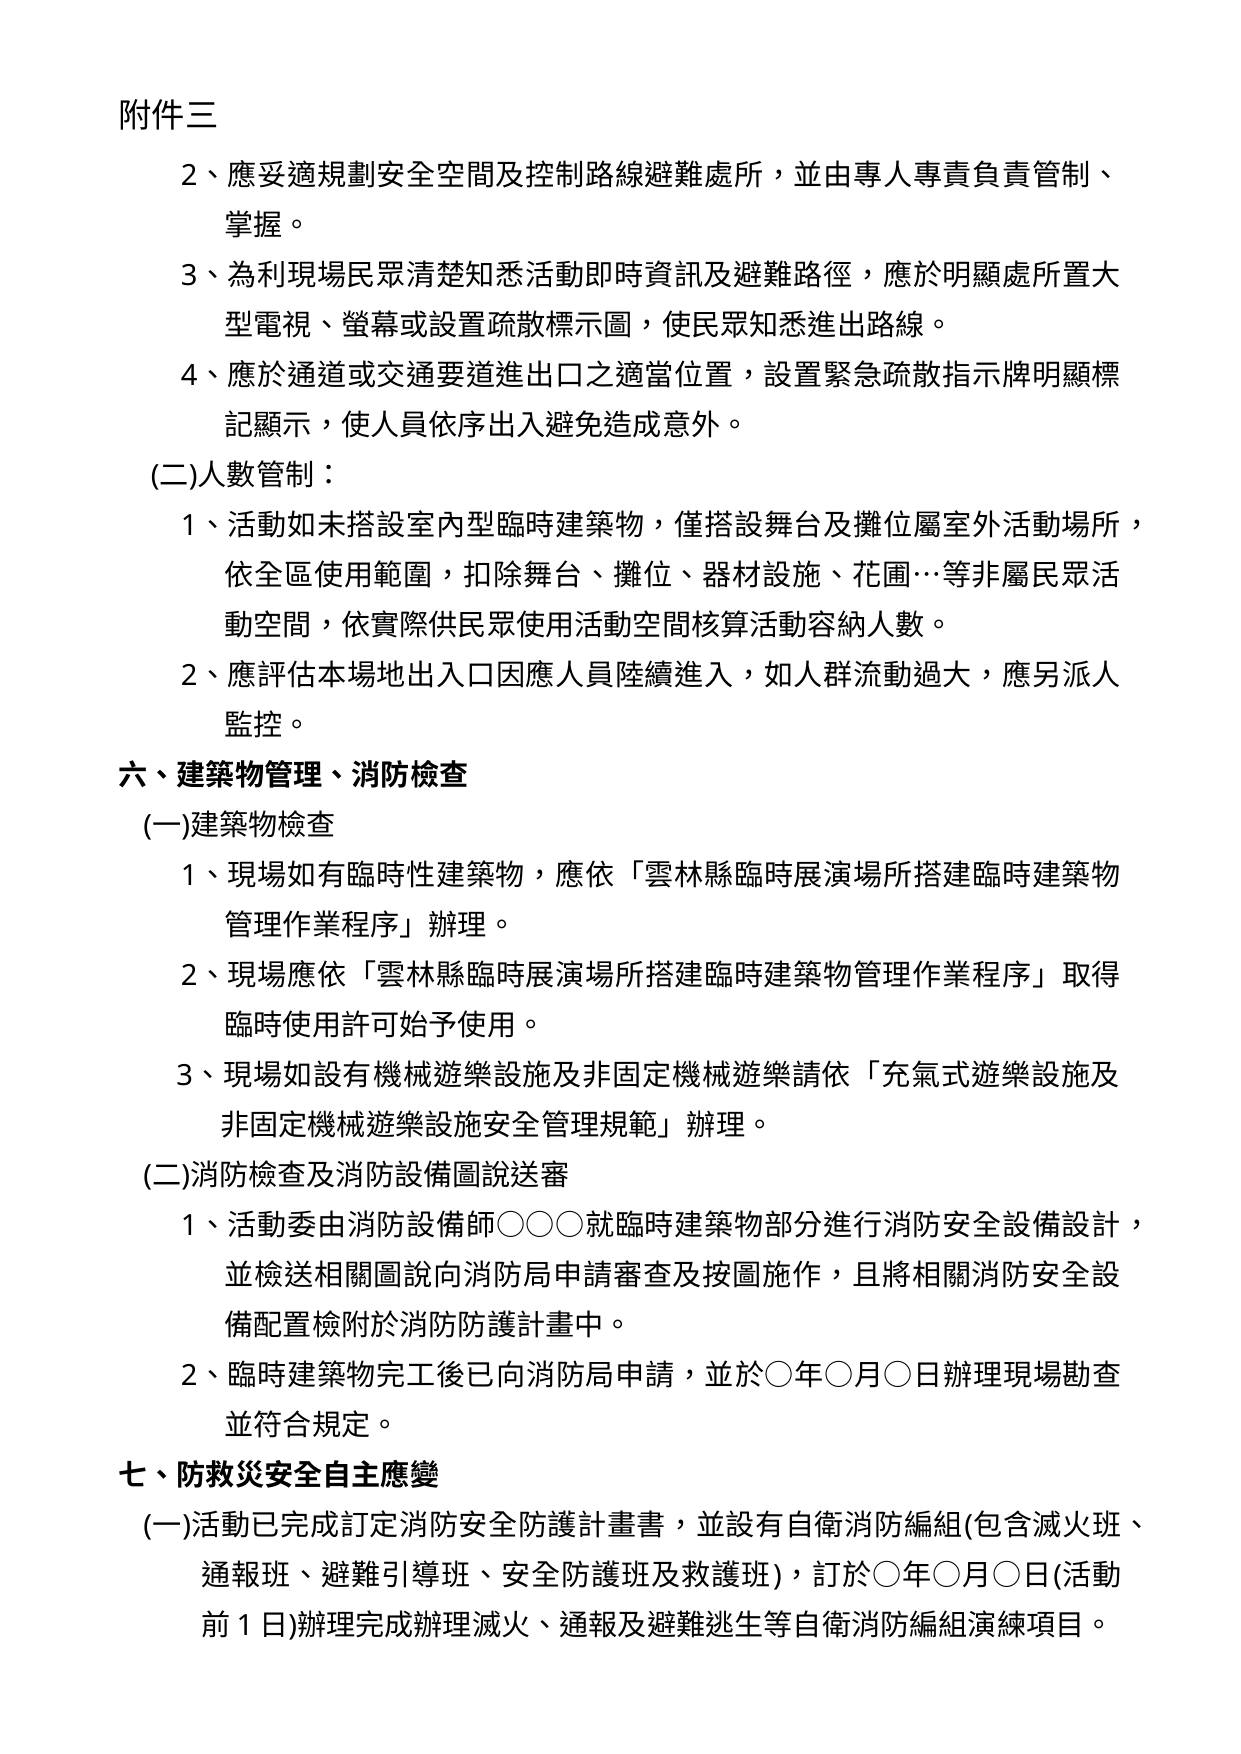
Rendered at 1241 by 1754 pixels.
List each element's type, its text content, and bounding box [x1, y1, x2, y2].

text 3、為利現場民眾清楚知悉活動即時資訊及避難路徑，應於明顯處所置大型電視、螢幕或設置疏散標示圖，使民眾知悉進出路線。 [181, 245, 1122, 345]
text 2、臨時建築物完工後已向消防局申請，並於○年○月○日辦理現場勘查並符合規定。 [181, 1345, 1122, 1445]
text 2、應妥適規劃安全空間及控制路線避難處所，並由專人專責負責管制、掌握。 [181, 145, 1122, 245]
text 七、防救災安全自主應變 [118, 1445, 1122, 1495]
text 2、現場應依「雲林縣臨時展演場所搭建臨時建築物管理作業程序」取得臨時使用許可始予使用。 [181, 945, 1122, 1045]
text (二)人數管制： [143, 445, 1122, 495]
text 4、應於通道或交通要道進出口之適當位置，設置緊急疏散指示牌明顯標記顯示，使人員依序出入避免造成意外。 [181, 345, 1122, 445]
text (一)活動已完成訂定消防安全防護計畫書，並設有自衛消防編組(包含滅火班、通報班、避難引導班、安全防護班及救護班)，訂於○年○月○日(活動前1日)辦理完成辦理滅火、通報及避難逃生等自衛消防編組演練項目。 [143, 1495, 1122, 1645]
text 六、建築物管理、消防檢查 [118, 745, 1122, 795]
text (二)消防檢查及消防設備圖說送審 [143, 1145, 1122, 1195]
text 3、現場如設有機械遊樂設施及非固定機械遊樂請依「充氣式遊樂設施及非固定機械遊樂設施安全管理規範」辦理。 [176, 1045, 1122, 1145]
text 1、活動如未搭設室內型臨時建築物，僅搭設舞台及攤位屬室外活動場所，依全區使用範圍，扣除舞台、攤位、器材設施、花圃…等非屬民眾活動空間，依實際供民眾使用活動空間核算活動容納人數。 [181, 495, 1122, 645]
text (一)建築物檢查 [143, 795, 1122, 845]
text 2、應評估本場地出入口因應人員陸續進入，如人群流動過大，應另派人監控。 [181, 645, 1122, 745]
text 1、現場如有臨時性建築物，應依「雲林縣臨時展演場所搭建臨時建築物管理作業程序」辦理。 [181, 845, 1122, 945]
text 1、活動委由消防設備師○○○就臨時建築物部分進行消防安全設備設計，並檢送相關圖說向消防局申請審查及按圖施作，且將相關消防安全設備配置檢附於消防防護計畫中。 [181, 1195, 1122, 1345]
